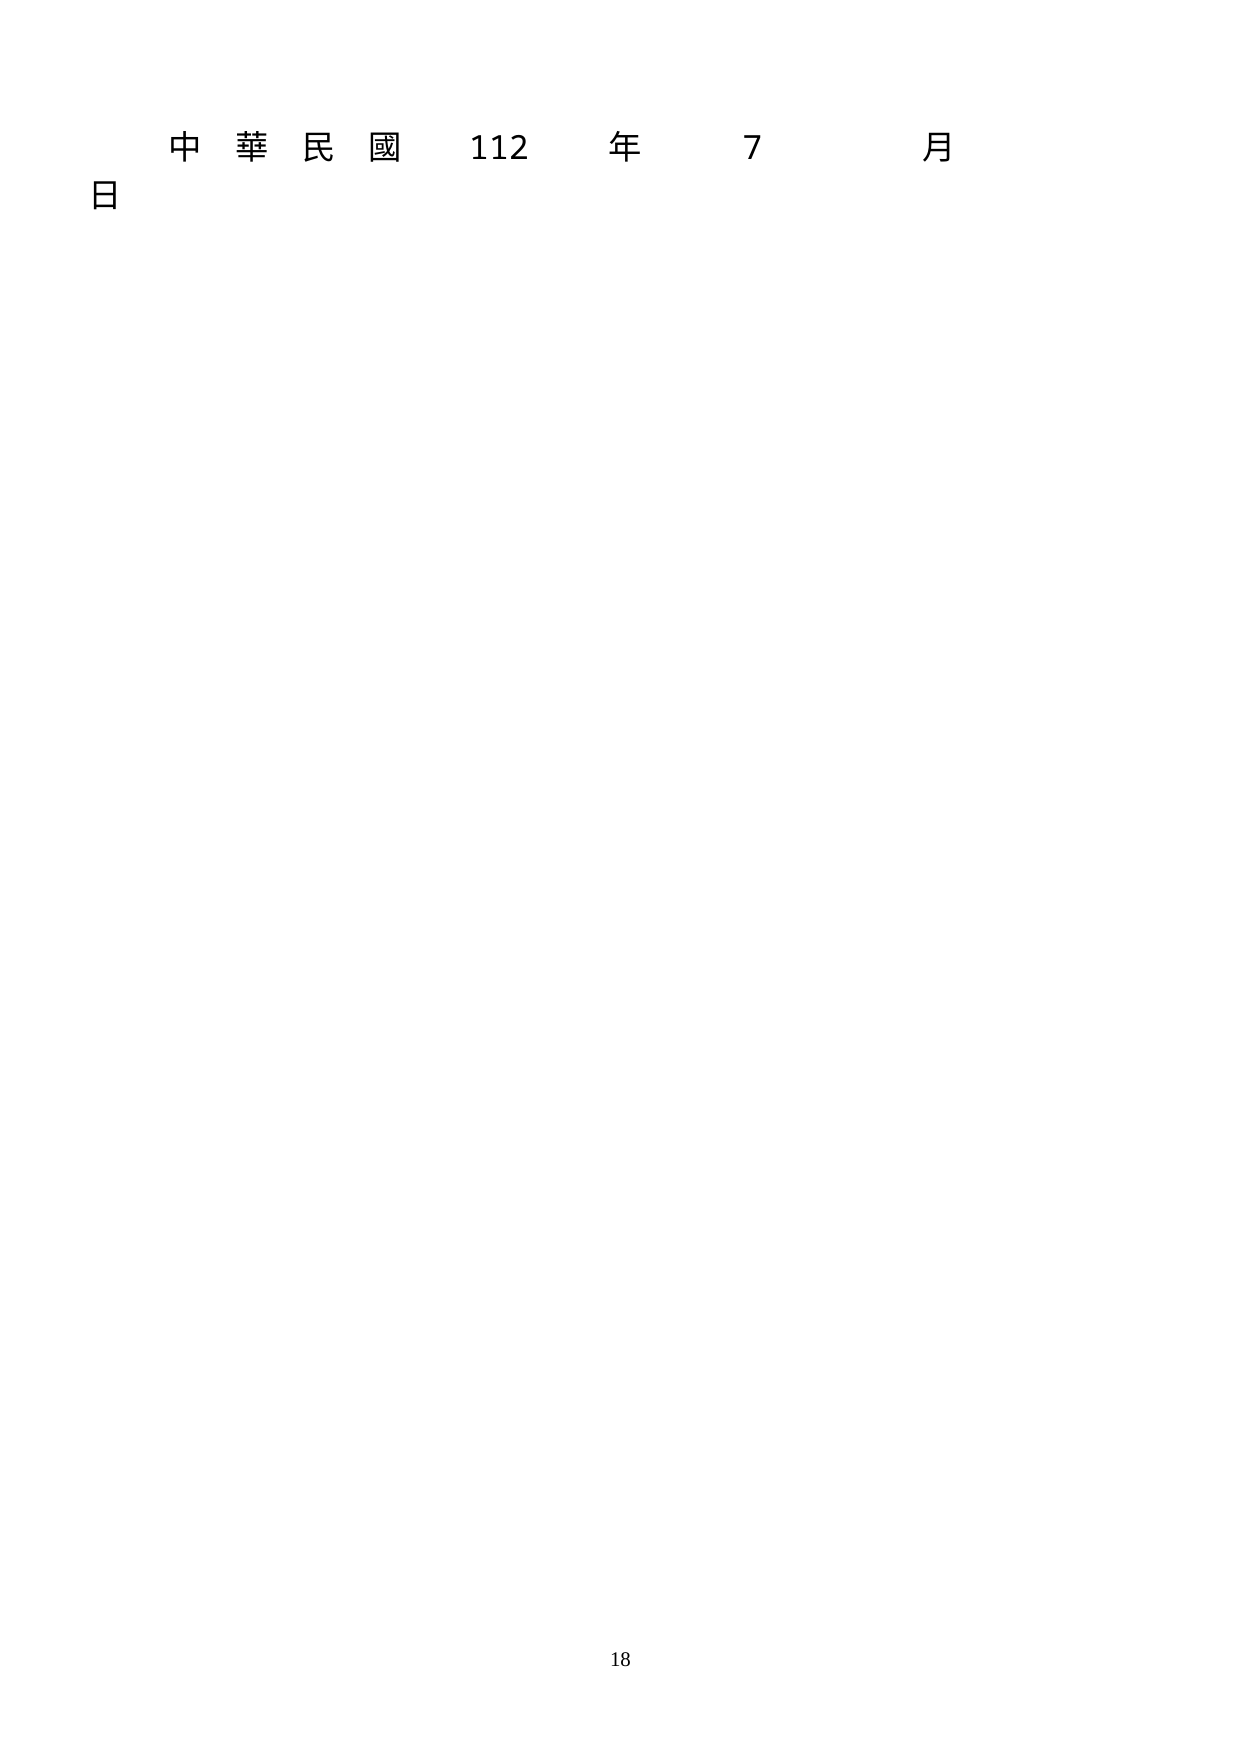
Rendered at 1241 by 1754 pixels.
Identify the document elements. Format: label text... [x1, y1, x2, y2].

text 中 華 民 國 112 年 7 月 日 [89, 120, 1152, 217]
